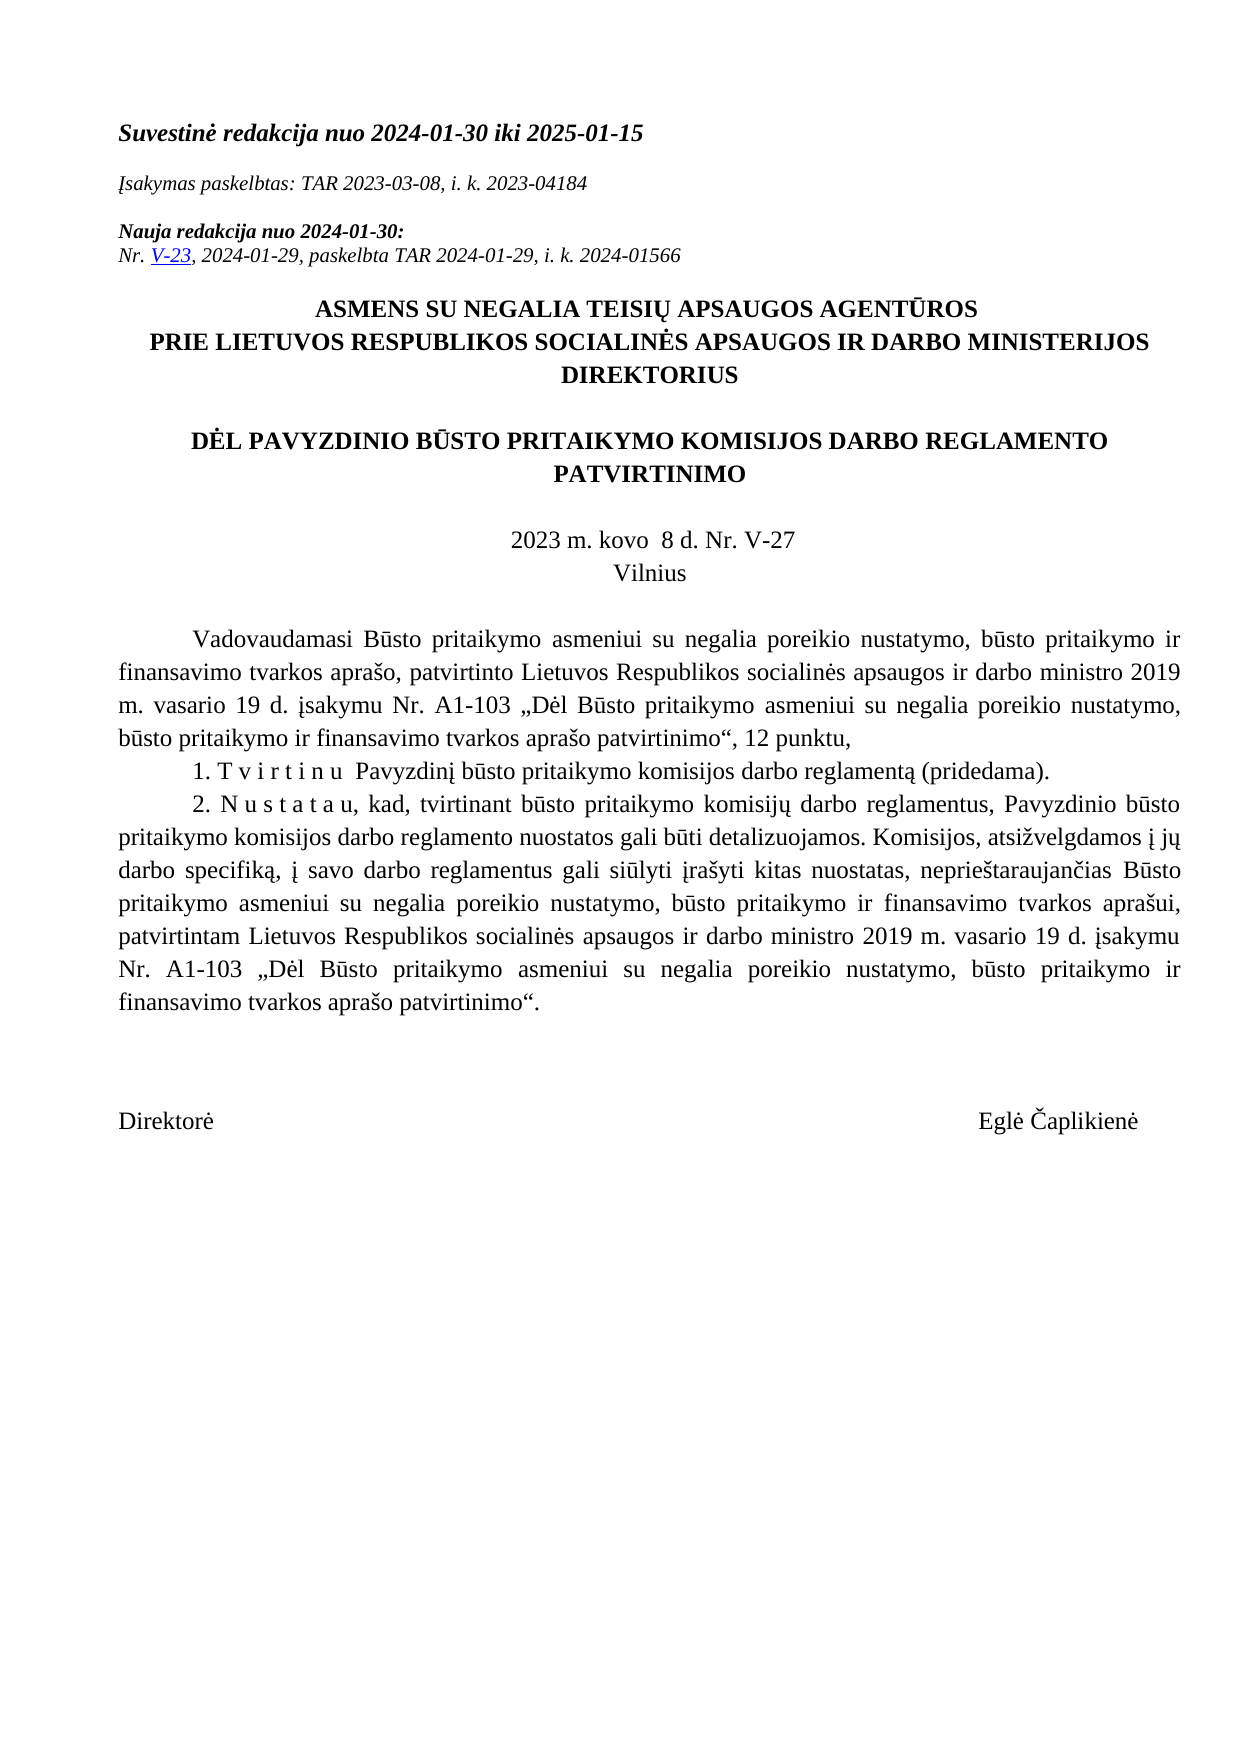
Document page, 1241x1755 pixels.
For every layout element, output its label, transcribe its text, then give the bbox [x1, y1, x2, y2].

text Suvestinė redakcija nuo 2024-01-30 iki 2025-01-15 [118, 118, 1181, 147]
text ASMENS SU NEGALIA TEISIŲ APSAUGOS AGENTŪROS [118, 294, 1181, 322]
text Vadovaudamasi Būsto pritaikymo asmeniui su negalia poreikio nustatymo, būsto pritaikymo ir finansavimo tvarkos aprašo, patvirtinto Lietuvos Respublikos socialinės apsaugos ir darbo ministro 2019 m. vasario 19 d. įsakymu Nr. A1-103 „Dėl Būsto pritaikymo asmeniui su negalia poreikio nustatymo, būsto pritaikymo ir finansavimo tvarkos aprašo patvirtinimo“, 12 punktu, [118, 624, 1181, 752]
text Direktorė Eglė Čaplikienė [118, 1106, 1181, 1135]
text Dėl Pavyzdinio būsto pritaikymo komisijos darbo reglamento patvirtinimo [118, 426, 1181, 487]
text Nauja redakcija nuo 2024-01-30: [118, 219, 1181, 243]
text Įsakymas paskelbtas: TAR 2023-03-08, i. k. 2023-04184 [118, 171, 1181, 195]
text 1. Tvirtinu Pavyzdinį būsto pritaikymo komisijos darbo reglamentą (pridedama). [118, 756, 1181, 785]
text PRIE LIETUVOS RESPUBLIKOS SOCIALINĖS APSAUGOS IR DARBO MINISTERIJOS DIREKTORIUS [118, 327, 1181, 388]
text 2023 m. kovo 8 d. Nr. V-27 Vilnius [118, 525, 1181, 587]
text Nr. V-23, 2024-01-29, paskelbta TAR 2024-01-29, i. k. 2024-01566 [118, 243, 1181, 267]
text 2. Nustatau, kad, tvirtinant būsto pritaikymo komisijų darbo reglamentus, Pavyzdinio būsto pritaikymo komisijos darbo reglamento nuostatos gali būti detalizuojamos. Komisijos, atsižvelgdamos į jų darbo specifiką, į savo darbo reglamentus gali siūlyti įrašyti kitas nuostatas, neprieštaraujančias Būsto pritaikymo asmeniui su negalia poreikio nustatymo, būsto pritaikymo ir finansavimo tvarkos aprašui, patvirtintam Lietuvos Respublikos socialinės apsaugos ir darbo ministro 2019 m. vasario 19 d. įsakymu Nr. A1-103 „Dėl Būsto pritaikymo asmeniui su negalia poreikio nustatymo, būsto pritaikymo ir finansavimo tvarkos aprašo patvirtinimo“. [118, 789, 1181, 1016]
